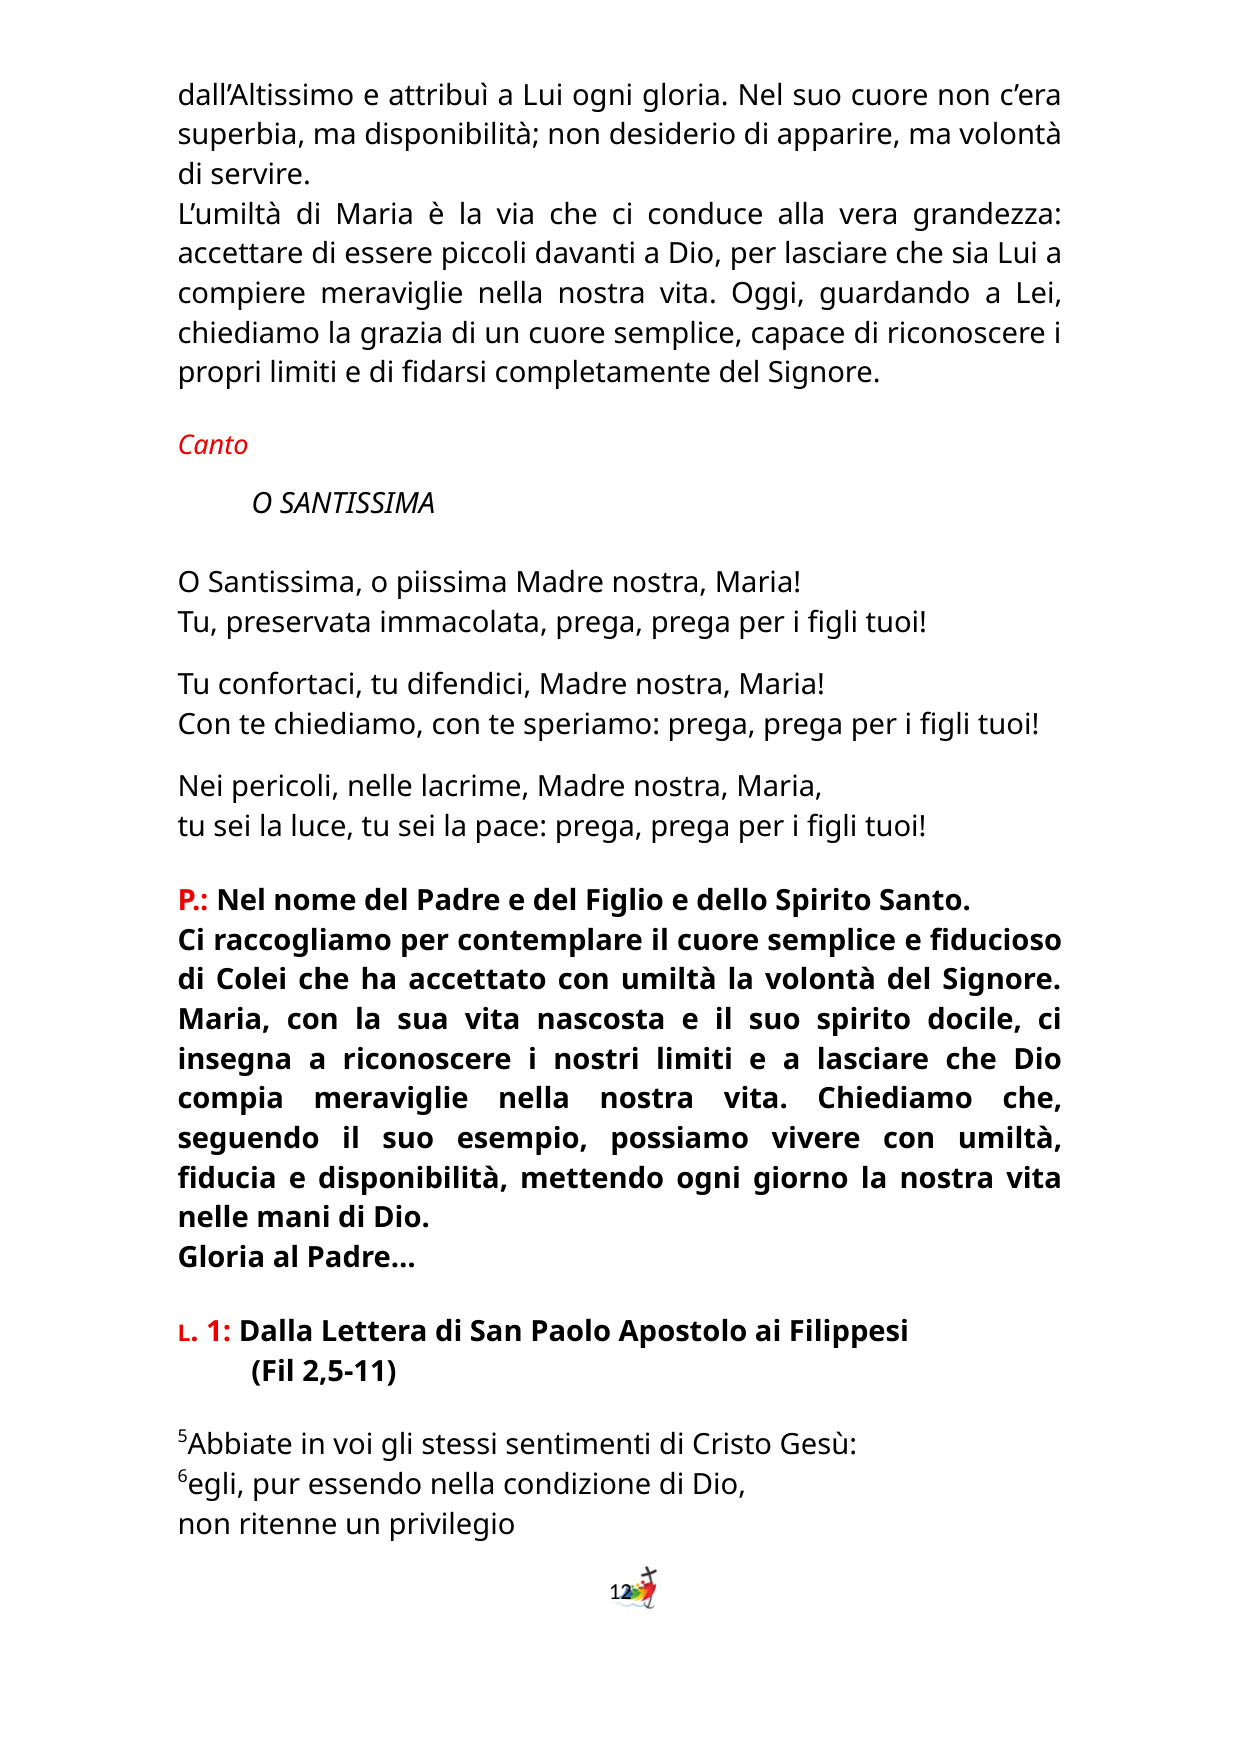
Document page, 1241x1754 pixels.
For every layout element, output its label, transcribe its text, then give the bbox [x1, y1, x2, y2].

text Con te chiediamo, con te speriamo: prega, prega per i figli tuoi! [177, 703, 1063, 743]
text Tu, preservata immacolata, prega, prega per i figli tuoi! [177, 601, 1063, 641]
text P.: Nel nome del Padre e del Figlio e dello Spirito Santo. [177, 879, 1063, 919]
text L’umiltà di Maria è la via che ci conduce alla vera grandezza: accettare di essere piccoli davanti a Dio, per lasciare che sia Lui a compiere meraviglie nella nostra vita. Oggi, guardando a Lei, chiediamo la grazia di un cuore semplice, capace di riconoscere i propri limiti e di fidarsi completamente del Signore. [177, 193, 1063, 391]
text tu sei la luce, tu sei la pace: prega, prega per i figli tuoi! [177, 805, 1063, 845]
text O Santissima, o piissima Madre nostra, Maria! [177, 562, 1063, 601]
text O SANTISSIMA [177, 482, 1063, 522]
text L. 1: Dalla Lettera di San Paolo Apostolo ai Filippesi (Fil 2,5-11) [177, 1310, 1063, 1389]
text 6egli, pur essendo nella condizione di Dio, [177, 1463, 1063, 1503]
text Nei pericoli, nelle lacrime, Madre nostra, Maria, [177, 766, 1063, 805]
text non ritenne un privilegio [177, 1503, 1063, 1543]
text dall’Altissimo e attribuì a Lui ogni gloria. Nel suo cuore non c’era superbia, ma disponibilità; non desiderio di apparire, ma volontà di servire. [177, 74, 1063, 193]
text Gloria al Padre… [177, 1236, 1063, 1276]
text Canto [177, 425, 1063, 462]
text Tu confortaci, tu difendici, Madre nostra, Maria! [177, 664, 1063, 703]
text 5Abbiate in voi gli stessi sentimenti di Cristo Gesù: [177, 1423, 1063, 1463]
text Ci raccogliamo per contemplare il cuore semplice e fiducioso di Colei che ha accettato con umiltà la volontà del Signore. Maria, con la sua vita nascosta e il suo spirito docile, ci insegna a riconoscere i nostri limiti e a lasciare che Dio compia meraviglie nella nostra vita. Chiediamo che, seguendo il suo esempio, possiamo vivere con umiltà, fiducia e disponibilità, mettendo ogni giorno la nostra vita nelle mani di Dio. [177, 919, 1063, 1236]
